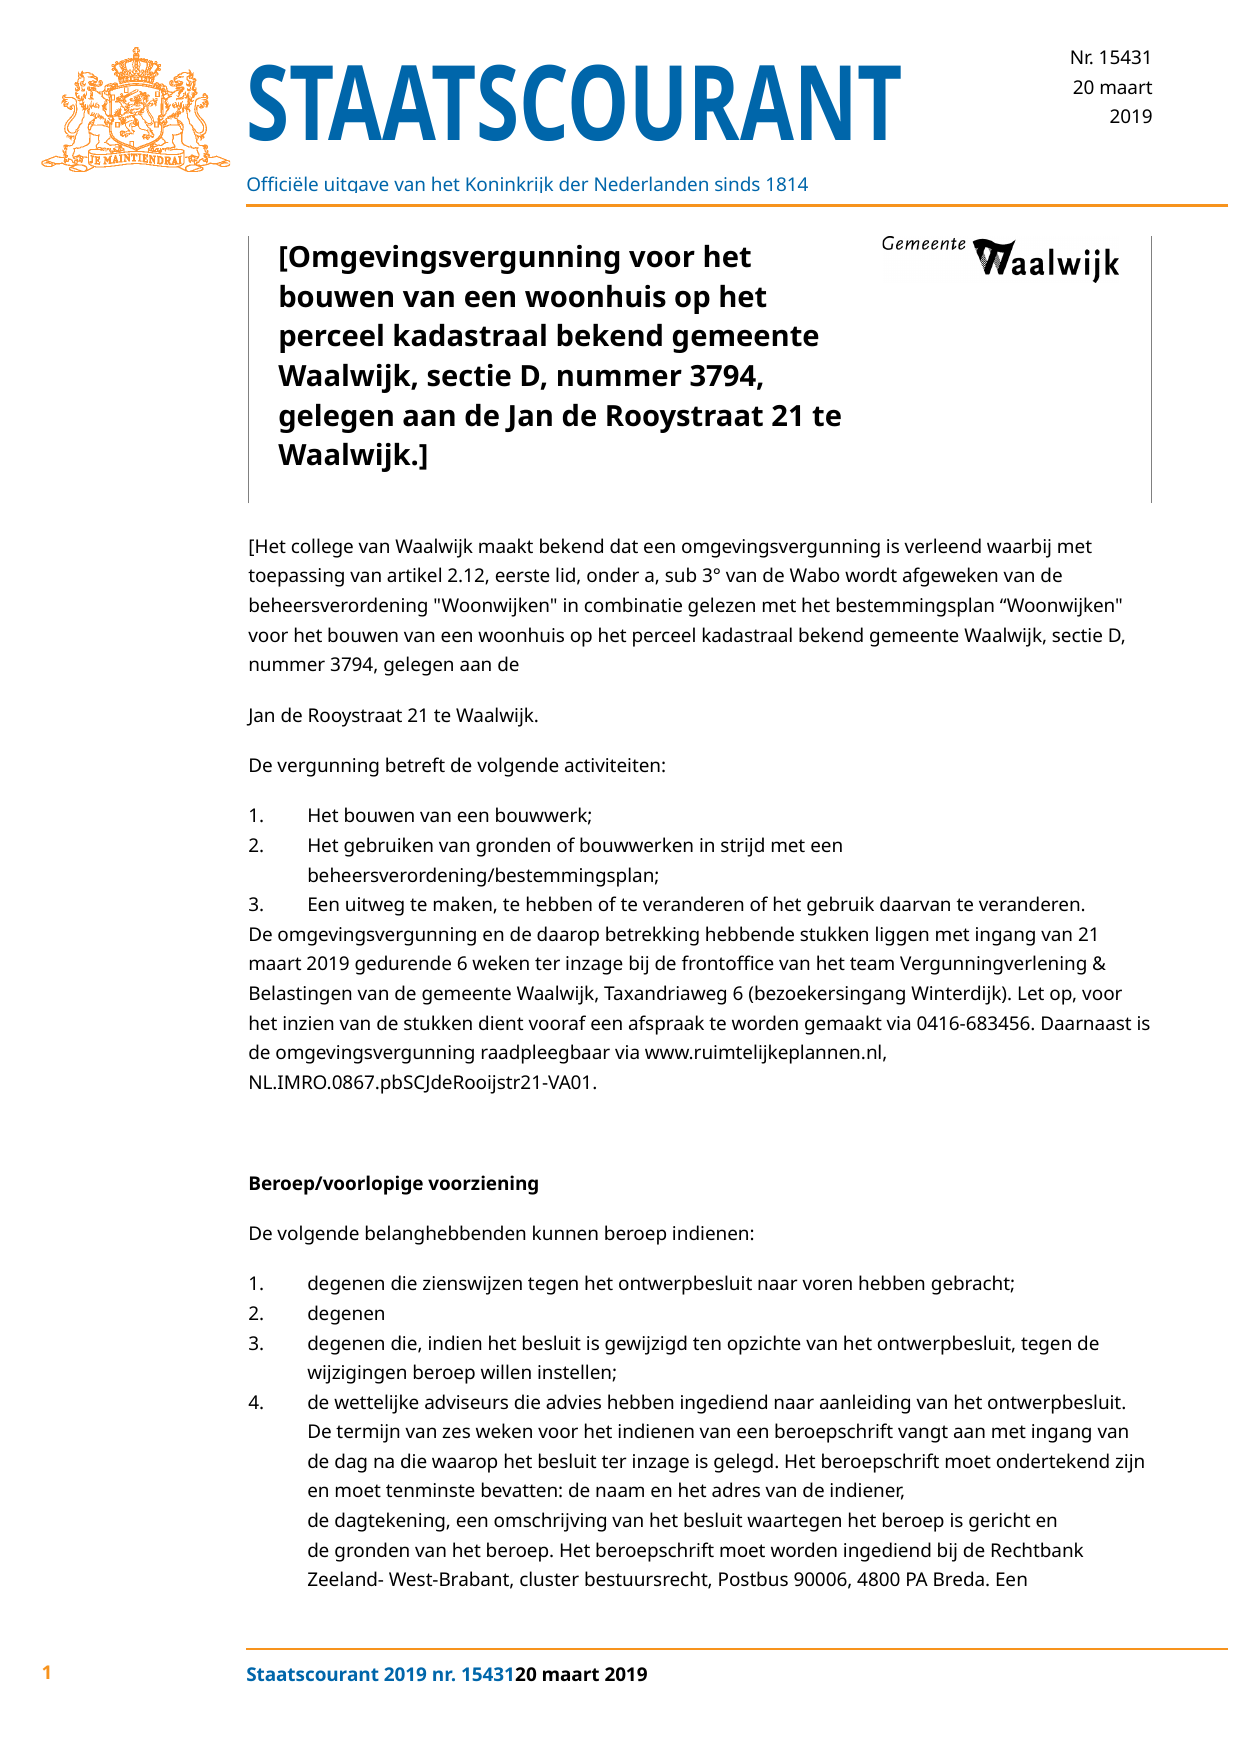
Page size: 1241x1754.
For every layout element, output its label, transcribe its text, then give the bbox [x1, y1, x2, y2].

list Een uitweg te maken, te hebben of te veranderen of het gebruik daarvan te veranderen. [248, 891, 1152, 917]
text Jan de Rooystraat 21 te Waalwijk. [248, 702, 1152, 727]
list de gronden van het beroep. Het beroepschrift moet worden ingediend bij de Rechtbank Zeeland- West-Brabant, cluster bestuursrecht, Postbus 90006, 4800 PA Breda. Een [248, 1537, 1152, 1592]
text De omgevingsvergunning en de daarop betrekking hebbende stukken liggen met ingang van 21 maart 2019 gedurende 6 weken ter inzage bij de frontoffice van het team Vergunningverlening & Belastingen van de gemeente Waalwijk, Taxandriaweg 6 (bezoekersingang Winterdijk). Let op, voor het inzien van de stukken dient vooraf een afspraak te worden gemaakt via 0416-683456. Daarnaast is de omgevingsvergunning raadpleegbaar via www.ruimtelijkeplannen.nl, NL.IMRO.0867.pbSCJdeRooijstr21-VA01. [248, 921, 1152, 1094]
text De vergunning betreft de volgende activiteiten: [248, 752, 1152, 778]
list De termijn van zes weken voor het indienen van een beroepschrift vangt aan met ingang van de dag na die waarop het besluit ter inzage is gelegd. Het beroepschrift moet ondertekend zijn en moet tenminste bevatten: de naam en het adres van de indiener, [248, 1418, 1152, 1503]
list de dagtekening, een omschrijving van het besluit waartegen het beroep is gericht en [248, 1507, 1152, 1533]
text Beroep/voorlopige voorziening [248, 1170, 1152, 1195]
picture [882, 236, 1119, 283]
text [Het college van Waalwijk maakt bekend dat een omgevingsvergunning is verleend waarbij met toepassing van artikel 2.12, eerste lid, onder a, sub 3° van de Wabo wordt afgeweken van de beheersverordening "Woonwijken" in combinatie gelezen met het bestemmingsplan “Woonwijken" voor het bouwen van een woonhuis op het perceel kadastraal bekend gemeente Waalwijk, sectie D, nummer 3794, gelegen aan de [248, 533, 1152, 677]
list de wettelijke adviseurs die advies hebben ingediend naar aanleiding van het ontwerpbesluit. [248, 1389, 1152, 1414]
list Het gebruiken van gronden of bouwwerken in strijd met een beheersverordening/bestemmingsplan; [248, 832, 1152, 887]
list Het bouwen van een bouwwerk; [248, 803, 1152, 828]
picture [41, 47, 231, 172]
table_header [850, 236, 1151, 503]
table_header [Omgevingsvergunning voor het bouwen van een woonhuis op het perceel kadastraal bekend gemeente Waalwijk, sectie D, nummer 3794, gelegen aan de Jan de Rooystraat 21 te Waalwijk.] [249, 236, 850, 503]
list degenen [248, 1300, 1152, 1326]
text De volgende belanghebbenden kunnen beroep indienen: [248, 1220, 1152, 1246]
list degenen die, indien het besluit is gewijzigd ten opzichte van het ontwerpbesluit, tegen de wijzigingen beroep willen instellen; [248, 1330, 1152, 1385]
list degenen die zienswijzen tegen het ontwerpbesluit naar voren hebben gebracht; [248, 1271, 1152, 1296]
